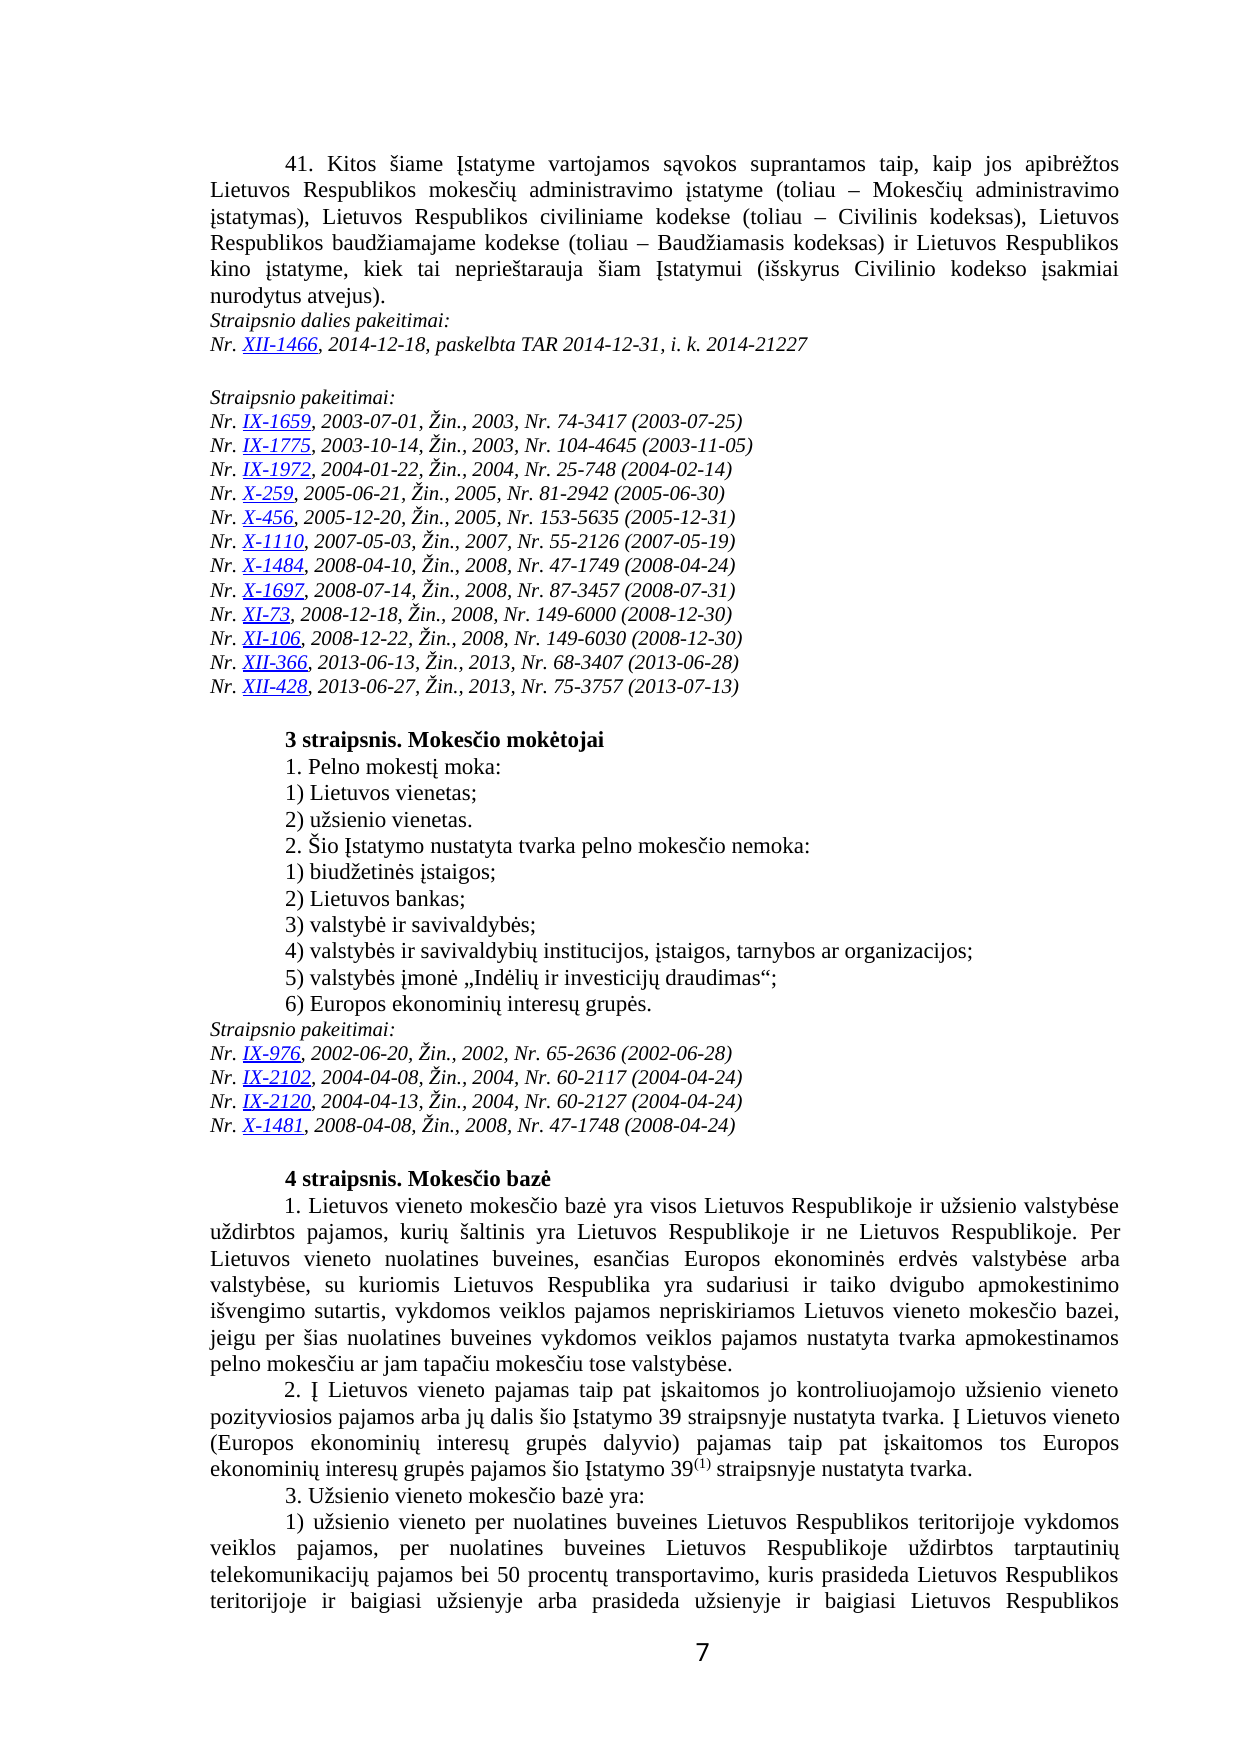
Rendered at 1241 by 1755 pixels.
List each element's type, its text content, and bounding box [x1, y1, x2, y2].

text Nr. XII-366, 2013-06-13, Žin., 2013, Nr. 68-3407 (2013-06-28) [210, 650, 1120, 674]
text Nr. IX-1659, 2003-07-01, Žin., 2003, Nr. 74-3417 (2003-07-25) [210, 409, 1120, 433]
text 3. Užsienio vieneto mokesčio bazė yra: [210, 1482, 1120, 1508]
text 4 straipsnis. Mokesčio bazė [210, 1166, 1120, 1192]
text Nr. X-1484, 2008-04-10, Žin., 2008, Nr. 47-1749 (2008-04-24) [210, 553, 1120, 577]
text 1. Pelno mokestį moka: [210, 753, 1120, 779]
text Nr. X-1481, 2008-04-08, Žin., 2008, Nr. 47-1748 (2008-04-24) [210, 1113, 1120, 1137]
text Straipsnio dalies pakeitimai: [210, 308, 1120, 332]
text 3 straipsnis. Mokesčio mokėtojai [210, 727, 1120, 753]
text Nr. XII-1466, 2014-12-18, paskelbta TAR 2014-12-31, i. k. 2014-21227 [210, 332, 1120, 356]
text Straipsnio pakeitimai: [210, 1016, 1120, 1041]
text Nr. IX-976, 2002-06-20, Žin., 2002, Nr. 65-2636 (2002-06-28) [210, 1041, 1120, 1064]
text Nr. XI-73, 2008-12-18, Žin., 2008, Nr. 149-6000 (2008-12-30) [210, 602, 1120, 626]
text 1) užsienio vieneto per nuolatines buveines Lietuvos Respublikos teritorijoje vykdomos veiklos pajamos, per nuolatines buveines Lietuvos Respublikoje uždirbtos tarptautinių telekomunikacijų pajamos bei 50 procentų transportavimo, kuris prasideda Lietuvos Respublikos teritorijoje ir baigiasi užsienyje arba prasideda užsienyje ir baigiasi Lietuvos Respublikos [210, 1508, 1120, 1613]
text 2. Į Lietuvos vieneto pajamas taip pat įskaitomos jo kontroliuojamojo užsienio vieneto pozityviosios pajamos arba jų dalis šio Įstatymo 39 straipsnyje nustatyta tvarka. Į Lietuvos vieneto (Europos ekonominių interesų grupės dalyvio) pajamas taip pat įskaitomos tos Europos ekonominių interesų grupės pajamos šio Įstatymo 39(1) straipsnyje nustatyta tvarka. [210, 1376, 1120, 1482]
text 2) užsienio vienetas. [210, 806, 1120, 832]
text 2) Lietuvos bankas; [210, 885, 1120, 911]
text Nr. X-259, 2005-06-21, Žin., 2005, Nr. 81-2942 (2005-06-30) [210, 481, 1120, 505]
text 1. Lietuvos vieneto mokesčio bazė yra visos Lietuvos Respublikoje ir užsienio valstybėse uždirbtos pajamos, kurių šaltinis yra Lietuvos Respublikoje ir ne Lietuvos Respublikoje. Per Lietuvos vieneto nuolatines buveines, esančias Europos ekonominės erdvės valstybėse arba valstybėse, su kuriomis Lietuvos Respublika yra sudariusi ir taiko dvigubo apmokestinimo išvengimo sutartis, vykdomos veiklos pajamos nepriskiriamos Lietuvos vieneto mokesčio bazei, jeigu per šias nuolatines buveines vykdomos veiklos pajamos nustatyta tvarka apmokestinamos pelno mokesčiu ar jam tapačiu mokesčiu tose valstybėse. [210, 1192, 1120, 1376]
text 4) valstybės ir savivaldybių institucijos, įstaigos, tarnybos ar organizacijos; [210, 937, 1120, 964]
text 3) valstybė ir savivaldybės; [210, 911, 1120, 937]
text 41. Kitos šiame Įstatyme vartojamos sąvokos suprantamos taip, kaip jos apibrėžtos Lietuvos Respublikos mokesčių administravimo įstatyme (toliau – Mokesčių administravimo įstatymas), Lietuvos Respublikos civiliniame kodekse (toliau – Civilinis kodeksas), Lietuvos Respublikos baudžiamajame kodekse (toliau – Baudžiamasis kodeksas) ir Lietuvos Respublikos kino įstatyme, kiek tai neprieštarauja šiam Įstatymui (išskyrus Civilinio kodekso įsakmiai nurodytus atvejus). [210, 150, 1120, 308]
text Nr. XI-106, 2008-12-22, Žin., 2008, Nr. 149-6030 (2008-12-30) [210, 626, 1120, 650]
text 2. Šio Įstatymo nustatyta tvarka pelno mokesčio nemoka: [210, 832, 1120, 858]
text 1) Lietuvos vienetas; [210, 779, 1120, 806]
text 1) biudžetinės įstaigos; [210, 858, 1120, 885]
text Nr. IX-2120, 2004-04-13, Žin., 2004, Nr. 60-2127 (2004-04-24) [210, 1089, 1120, 1113]
text Nr. IX-1775, 2003-10-14, Žin., 2003, Nr. 104-4645 (2003-11-05) [210, 433, 1120, 457]
text Nr. X-456, 2005-12-20, Žin., 2005, Nr. 153-5635 (2005-12-31) [210, 505, 1120, 529]
text Straipsnio pakeitimai: [210, 385, 1120, 409]
text Nr. X-1697, 2008-07-14, Žin., 2008, Nr. 87-3457 (2008-07-31) [210, 577, 1120, 602]
text Nr. XII-428, 2013-06-27, Žin., 2013, Nr. 75-3757 (2013-07-13) [210, 674, 1120, 698]
text Nr. X-1110, 2007-05-03, Žin., 2007, Nr. 55-2126 (2007-05-19) [210, 529, 1120, 553]
text 6) Europos ekonominių interesų grupės. [210, 990, 1120, 1016]
text Nr. IX-1972, 2004-01-22, Žin., 2004, Nr. 25-748 (2004-02-14) [210, 457, 1120, 481]
text Nr. IX-2102, 2004-04-08, Žin., 2004, Nr. 60-2117 (2004-04-24) [210, 1064, 1120, 1089]
text 5) valstybės įmonė „Indėlių ir investicijų draudimas“; [210, 964, 1120, 990]
